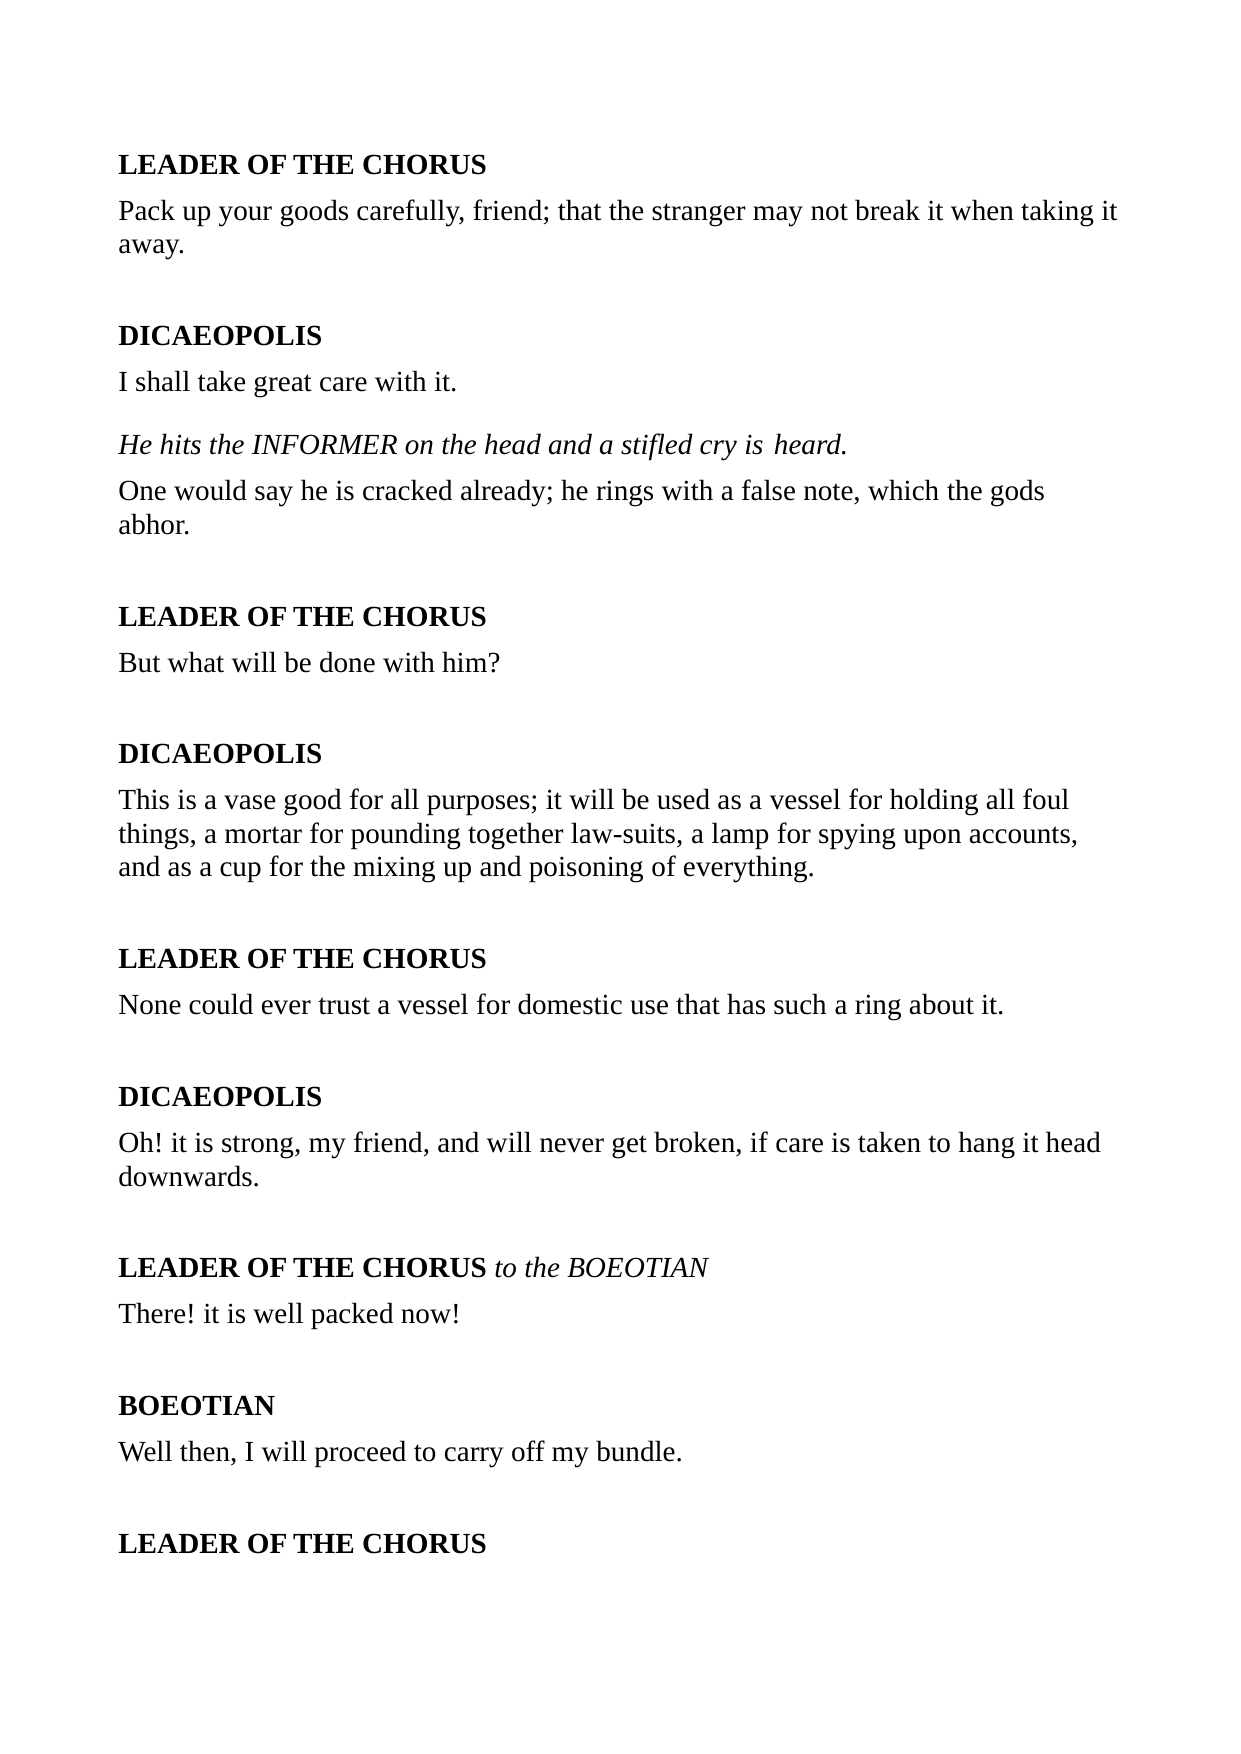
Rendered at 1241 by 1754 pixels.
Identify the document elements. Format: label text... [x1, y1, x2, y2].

text LEADER OF THE CHORUS to the BOEOTIAN [118, 1222, 1122, 1284]
text LEADER OF THE CHORUS [118, 570, 1122, 632]
text But what will be done with him? [118, 645, 1122, 678]
text Well then, I will proceed to carry off my bundle. [118, 1434, 1122, 1468]
text One would say he is cracked already; he rings with a false note, which the gods abhor. [118, 473, 1122, 540]
text DICAEOPOLIS [118, 289, 1122, 352]
text This is a vase good for all purposes; it will be used as a vessel for holding all foul things, a mortar for pounding together law-suits, a lamp for spying upon accounts, and as a cup for the mixing up and poisoning of everything. [118, 782, 1122, 883]
text Oh! it is strong, my friend, and will never get broken, if care is taken to hang it head downwards. [118, 1125, 1122, 1192]
text LEADER OF THE CHORUS [118, 1497, 1122, 1560]
text Pack up your goods carefully, friend; that the stranger may not break it when taking it away. [118, 193, 1122, 260]
text He hits the INFORMER on the head and a stifled cry is heard. [118, 427, 1122, 461]
text DICAEOPOLIS [118, 1050, 1122, 1113]
text LEADER OF THE CHORUS [118, 118, 1122, 180]
text There! it is well packed now! [118, 1297, 1122, 1330]
text DICAEOPOLIS [118, 708, 1122, 770]
text BOEOTIAN [118, 1359, 1122, 1422]
text None could ever trust a vessel for domestic use that has such a ring about it. [118, 987, 1122, 1021]
text LEADER OF THE CHORUS [118, 913, 1122, 975]
text I shall take great care with it. [118, 364, 1122, 398]
